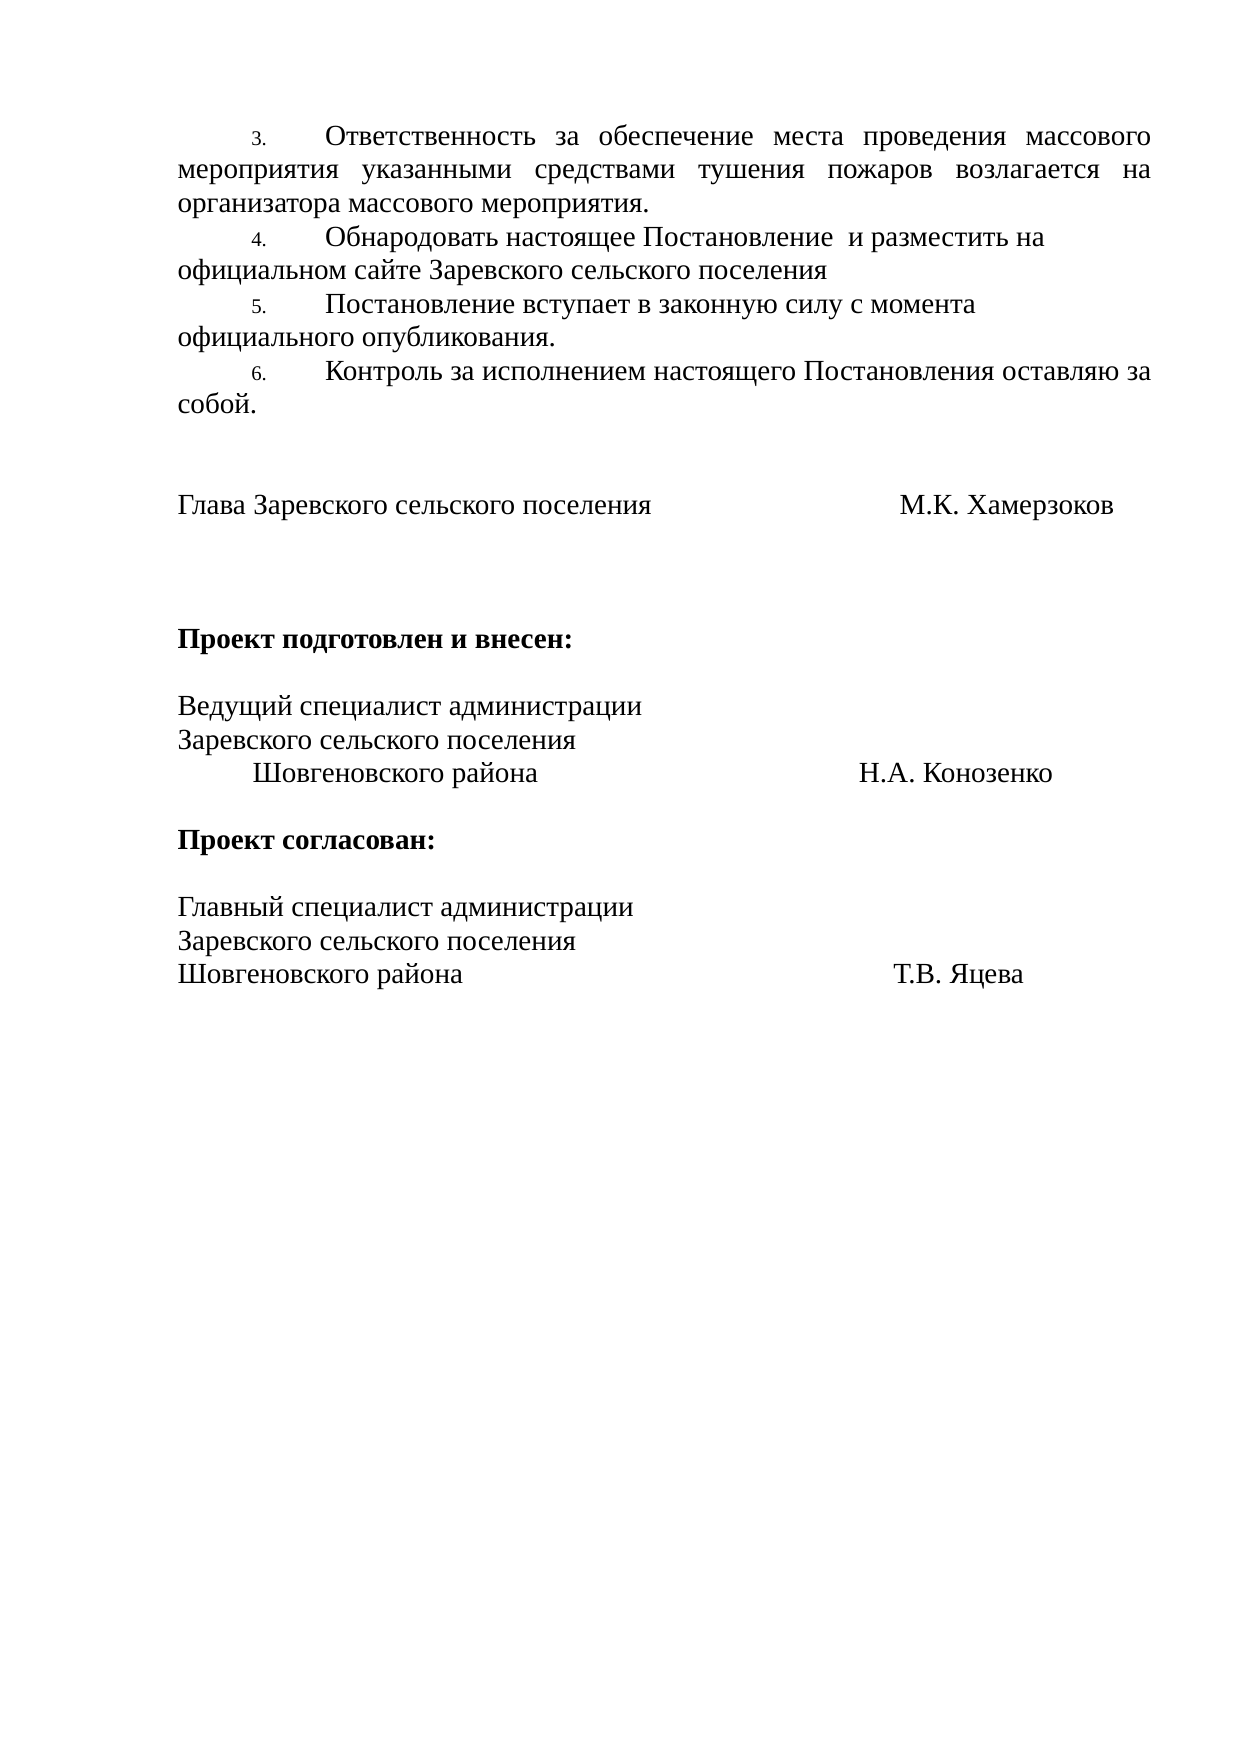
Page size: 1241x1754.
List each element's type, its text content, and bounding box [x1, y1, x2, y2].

text Глава Заревского сельского поселения М.К. Хамерзоков [177, 487, 1152, 521]
text Главный специалист администрации [177, 889, 1152, 923]
text Шовгеновского района Т.В. Яцева [177, 957, 1152, 990]
text Заревского сельского поселения [177, 722, 1152, 755]
text Проект согласован: [177, 822, 1152, 856]
list Ответственность за обеспечение места проведения массового мероприятия указанными средствами тушения пожаров возлагается на организатора массового мероприятия. [177, 118, 1152, 219]
text Шовгеновского района Н.А. Конозенко [177, 755, 1152, 789]
list Обнародовать настоящее Постановление и разместить на официальном сайте Заревского сельского поселения [177, 219, 1152, 286]
text Ведущий специалист администрации [177, 688, 1152, 722]
text Проект подготовлен и внесен: [177, 621, 1152, 655]
list Постановление вступает в законную силу с момента официального опубликования. [177, 286, 1152, 353]
text Заревского сельского поселения [177, 923, 1152, 957]
list Контроль за исполнением настоящего Постановления оставляю за собой. [177, 353, 1152, 420]
